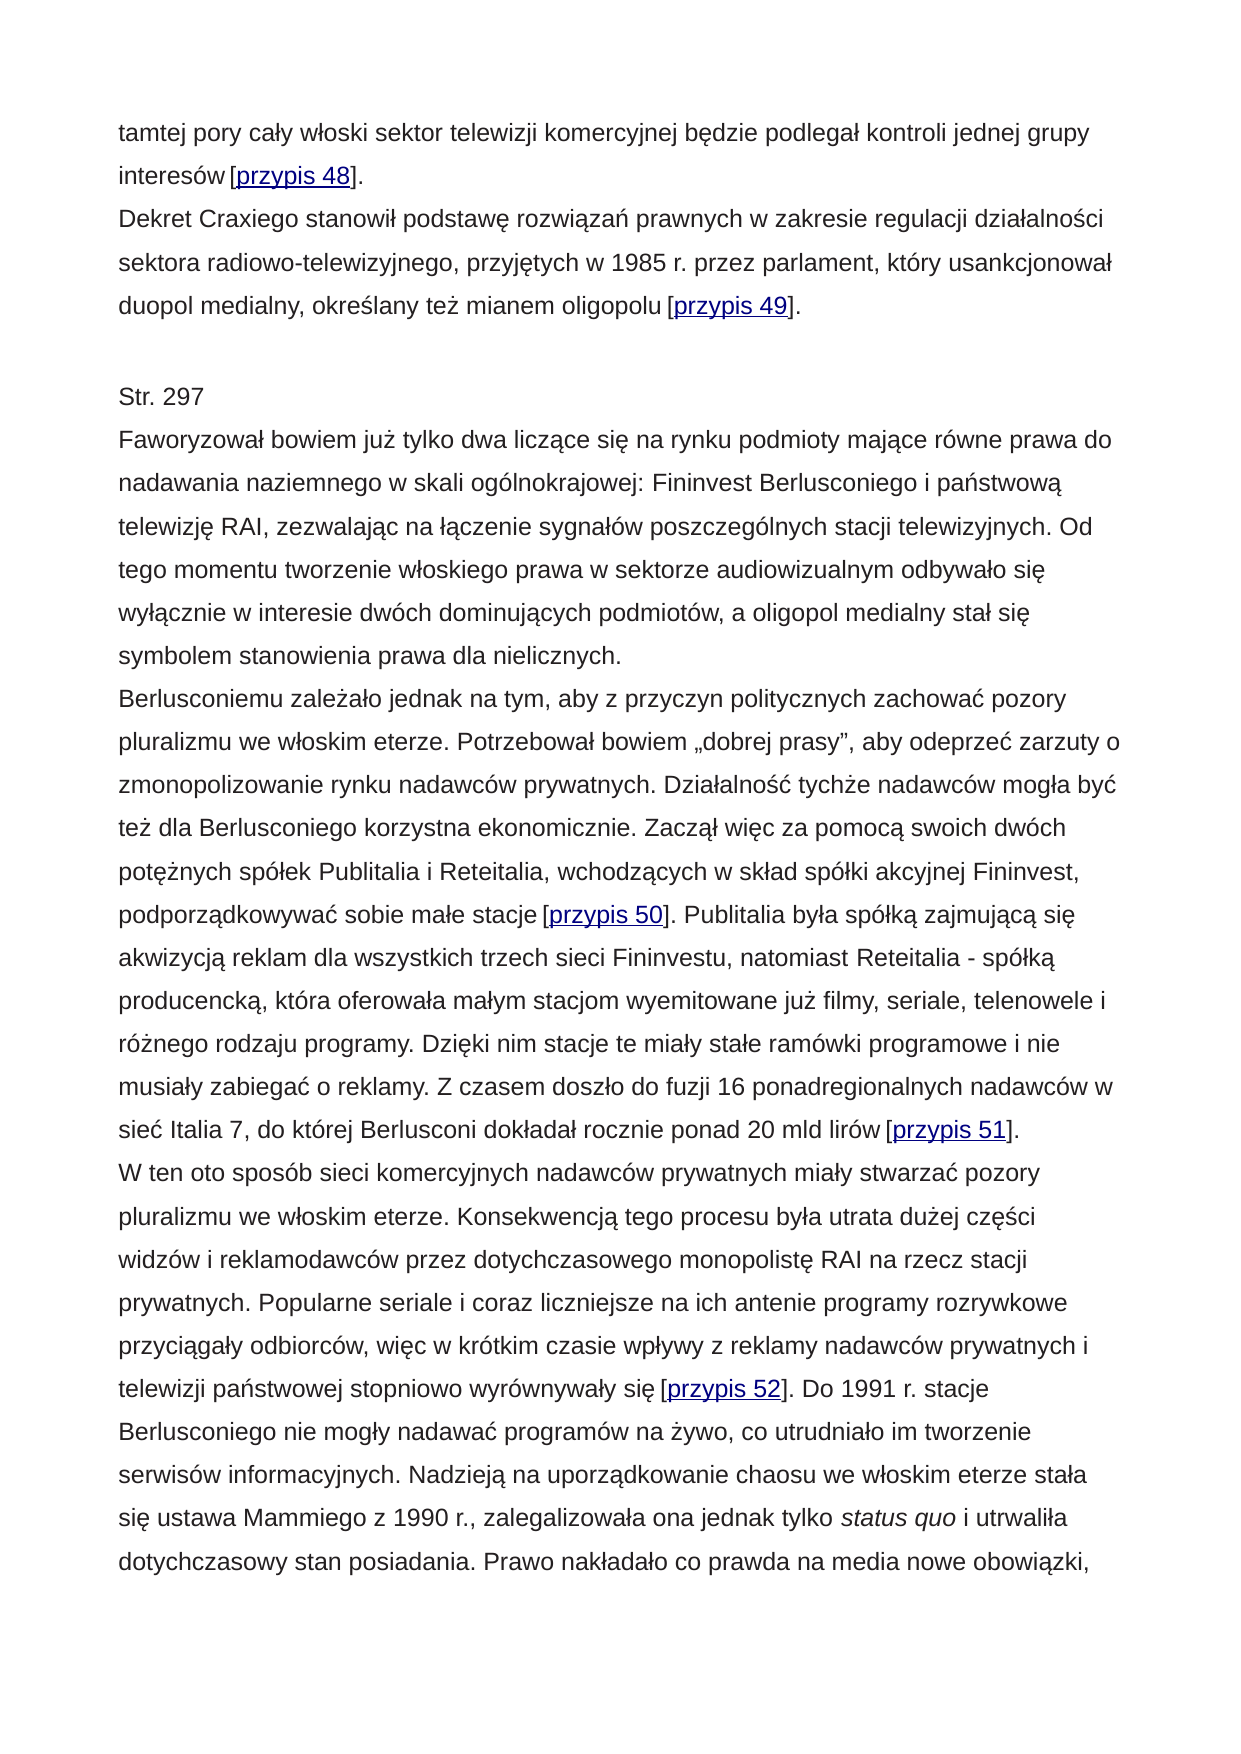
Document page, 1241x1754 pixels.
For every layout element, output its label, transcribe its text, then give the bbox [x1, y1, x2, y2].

text Berlusconiemu zależało jednak na tym, aby z przyczyn politycznych zachować pozory pluralizmu we włoskim eterze. Potrzebował bowiem „dobrej prasy”, aby odeprzeć zarzuty o zmonopolizowanie rynku nadawców prywatnych. Działalność tychże nadawców mogła być też dla Berlusconiego korzystna ekonomicznie. Zaczął więc za pomocą swoich dwóch potężnych spółek Publitalia i Reteitalia, wchodzących w skład spółki akcyjnej Fininvest, podporządkowywać sobie małe stacje [przypis 50]. Publitalia była spółką zajmującą się akwizycją reklam dla wszystkich trzech sieci Fininvestu, natomiast Reteitalia - spółką producencką, która oferowała małym stacjom wyemitowane już filmy, seriale, telenowele i różnego rodzaju programy. Dzięki nim stacje te miały stałe ramówki programowe i nie musiały zabiegać o reklamy. Z czasem doszło do fuzji 16 ponadregionalnych nadawców w sieć Italia 7, do której Berlusconi dokładał rocznie ponad 20 mld lirów [przypis 51]. [118, 684, 1122, 1144]
text Faworyzował bowiem już tylko dwa liczące się na rynku podmioty mające równe prawa do nadawania naziemnego w skali ogólnokrajowej: Fininvest Berlusconiego i państwową telewizję RAI, zezwalając na łączenie sygnałów poszczególnych stacji telewizyjnych. Od tego momentu tworzenie włoskiego prawa w sektorze audiowizualnym odbywało się wyłącznie w interesie dwóch dominujących podmiotów, a oligopol medialny stał się symbolem stanowienia prawa dla nielicznych. [118, 425, 1122, 670]
text W ten oto sposób sieci komercyjnych nadawców prywatnych miały stwarzać pozory pluralizmu we włoskim eterze. Konsekwencją tego procesu była utrata dużej części widzów i reklamodawców przez dotychczasowego monopolistę RAI na rzecz stacji prywatnych. Popularne seriale i coraz liczniejsze na ich antenie programy rozrywkowe przyciągały odbiorców, więc w krótkim czasie wpływy z reklamy nadawców prywatnych i telewizji państwowej stopniowo wyrównywały się [przypis 52]. Do 1991 r. stacje Berlusconiego nie mogły nadawać programów na żywo, co utrudniało im tworzenie serwisów informacyjnych. Nadzieją na uporządkowanie chaosu we włoskim eterze stała się ustawa Mammiego z 1990 r., zalegalizowała ona jednak tylko status quo i utrwaliła dotychczasowy stan posiadania. Prawo nakładało co prawda na media nowe obowiązki, [118, 1158, 1122, 1575]
text Str. 297 [118, 382, 1122, 411]
text tamtej pory cały włoski sektor telewizji komercyjnej będzie podlegał kontroli jednej grupy interesów [przypis 48]. [118, 118, 1122, 190]
text Dekret Craxiego stanowił podstawę rozwiązań prawnych w zakresie regulacji działalności sektora radiowo-telewizyjnego, przyjętych w 1985 r. przez parlament, który usankcjonował duopol medialny, określany też mianem oligopolu [przypis 49]. [118, 204, 1122, 319]
